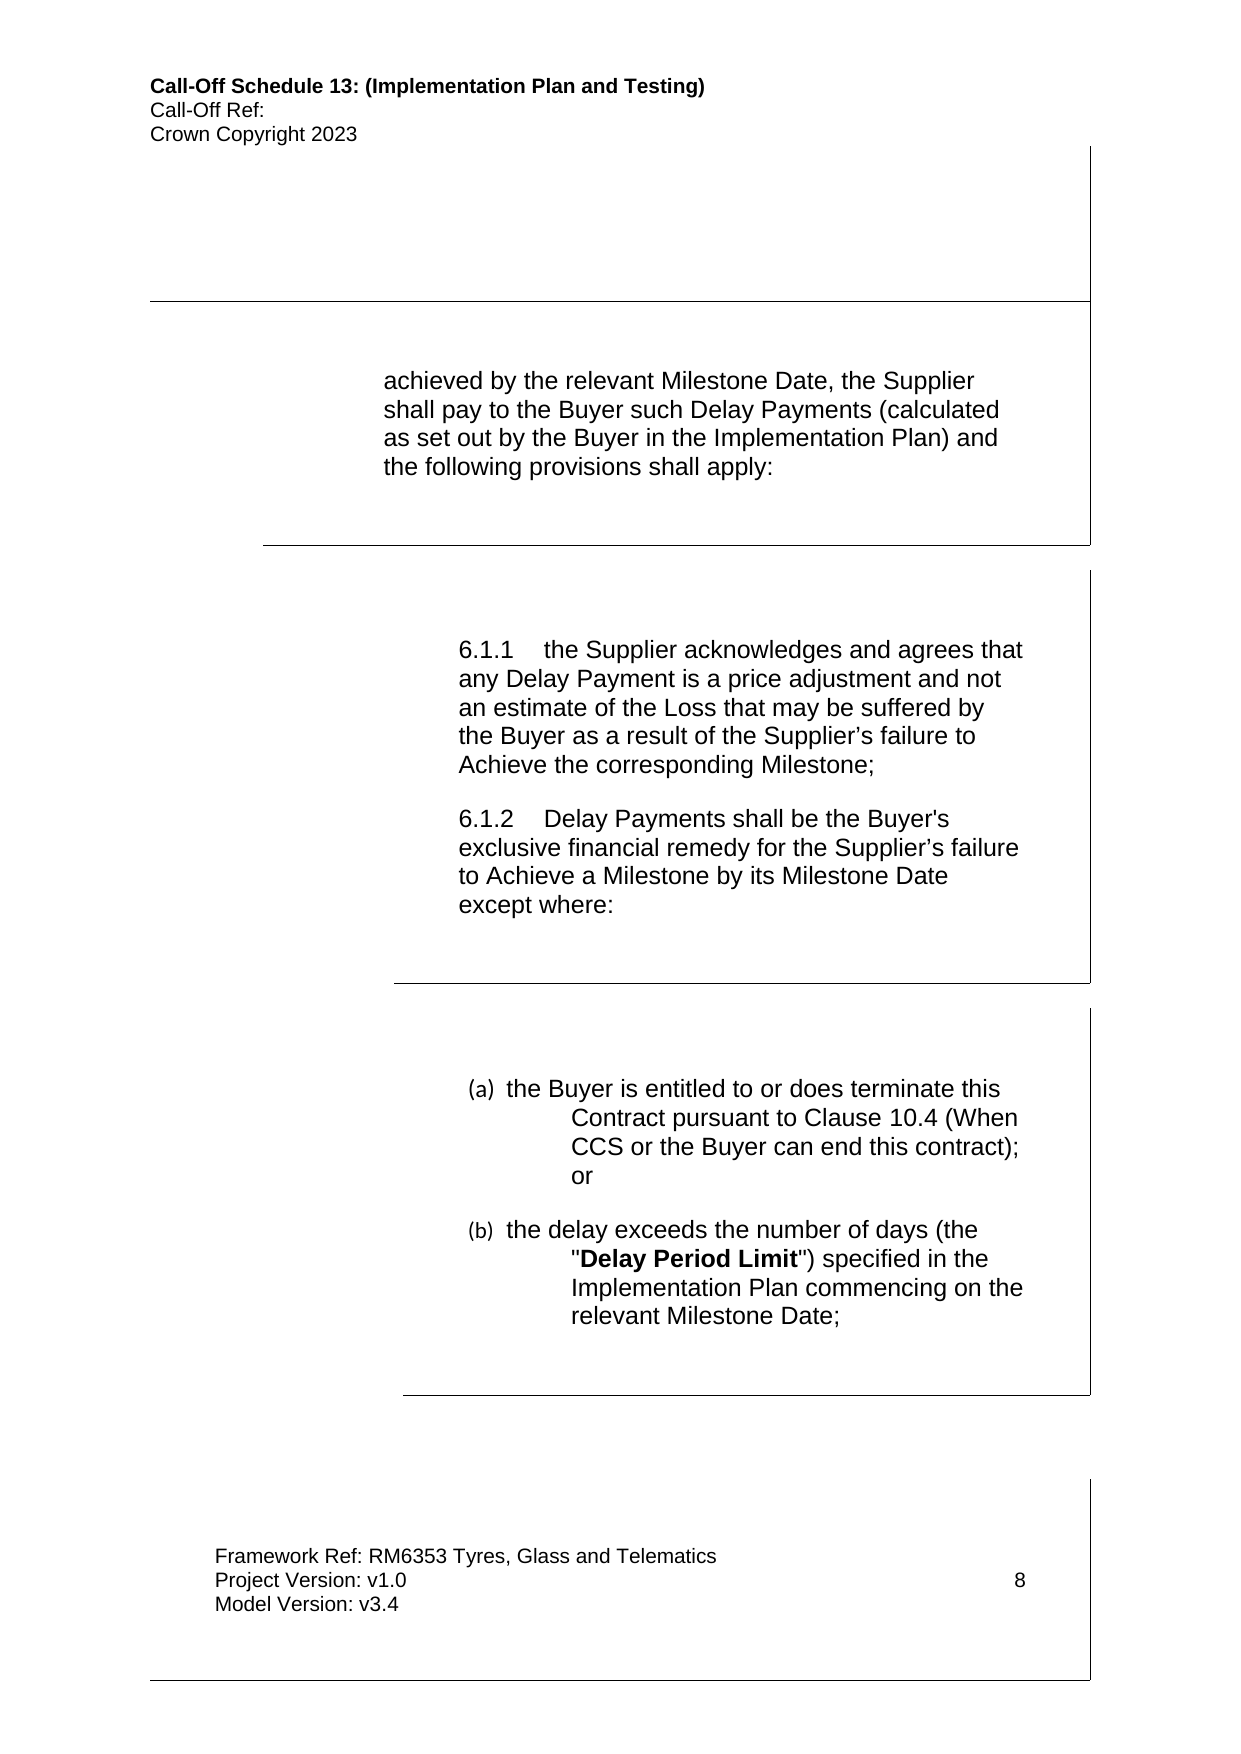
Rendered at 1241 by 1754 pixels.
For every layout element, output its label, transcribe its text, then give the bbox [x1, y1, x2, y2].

list the Supplier acknowledges and agrees that any Delay Payment is a price adjustment and not an estimate of the Loss that may be suffered by the Buyer as a result of the Supplier’s failure to Achieve the corresponding Milestone; [394, 570, 1090, 739]
list the Buyer is entitled to or does terminate this Contract pursuant to Clause 10.4 (When CCS or the Buyer can end this contract); or [403, 1008, 1090, 1150]
list If Delay Payments have been included in the Implementation Plan and a Milestone has not been achieved by the relevant Milestone Date, the Supplier shall pay to the Buyer such Delay Payments (calculated as set out by the Buyer in the Implementation Plan) and the following provisions shall apply: [262, 301, 1090, 545]
list Delay Payments shall be the Buyer's exclusive financial remedy for the Supplier’s failure to Achieve a Milestone by its Milestone Date except where: [394, 739, 1090, 983]
list the delay exceeds the number of days (the "Delay Period Limit") specified in the Implementation Plan commencing on the relevant Milestone Date; [403, 1150, 1090, 1395]
